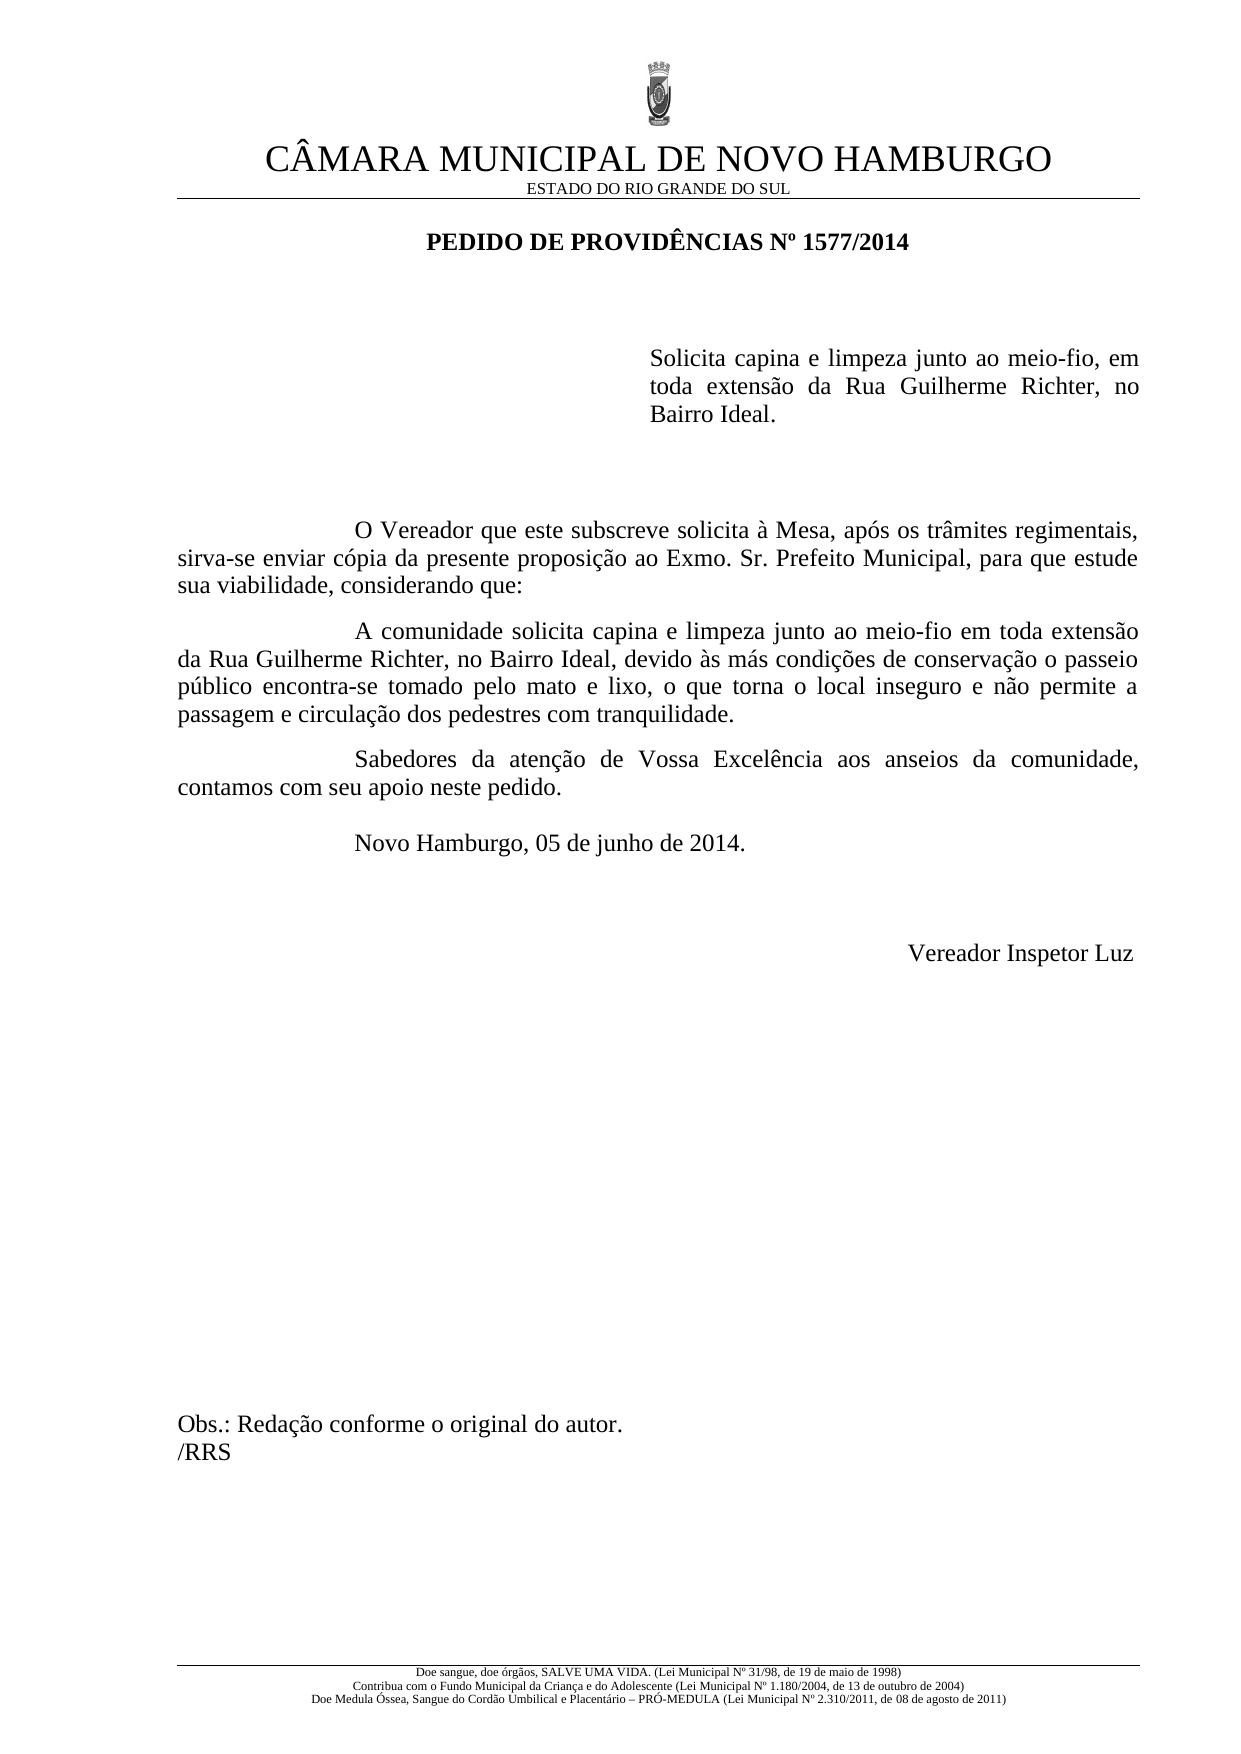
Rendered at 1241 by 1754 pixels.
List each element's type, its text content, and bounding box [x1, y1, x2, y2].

text Obs.: Redação conforme o original do autor. [177, 1411, 1140, 1438]
text Vereador Inspetor Luz [177, 939, 1140, 967]
text Solicita capina e limpeza junto ao meio-fio, em toda extensão da Rua Guilherme Richter, no Bairro Ideal. [649, 344, 1140, 428]
text Novo Hamburgo, 05 de junho de 2014. [177, 829, 1140, 856]
text A comunidade solicita capina e limpeza junto ao meio-fio em toda extensão da Rua Guilherme Richter, no Bairro Ideal, devido às más condições de conservação o passeio público encontra-se tomado pelo mato e lixo, o que torna o local inseguro e não permite a passagem e circulação dos pedestres com tranquilidade. [177, 617, 1140, 728]
text O Vereador que este subscreve solicita à Mesa, após os trâmites regimentais, sirva-se enviar cópia da presente proposição ao Exmo. Sr. Prefeito Municipal, para que estude sua viabilidade, considerando que: [177, 516, 1140, 599]
text Sabedores da atenção de Vossa Excelência aos anseios da comunidade, contamos com seu apoio neste pedido. [177, 746, 1140, 801]
text PEDIDO DE PROVIDÊNCIAS Nº 1577/2014 [177, 228, 1140, 256]
text /RRS [177, 1438, 1140, 1466]
